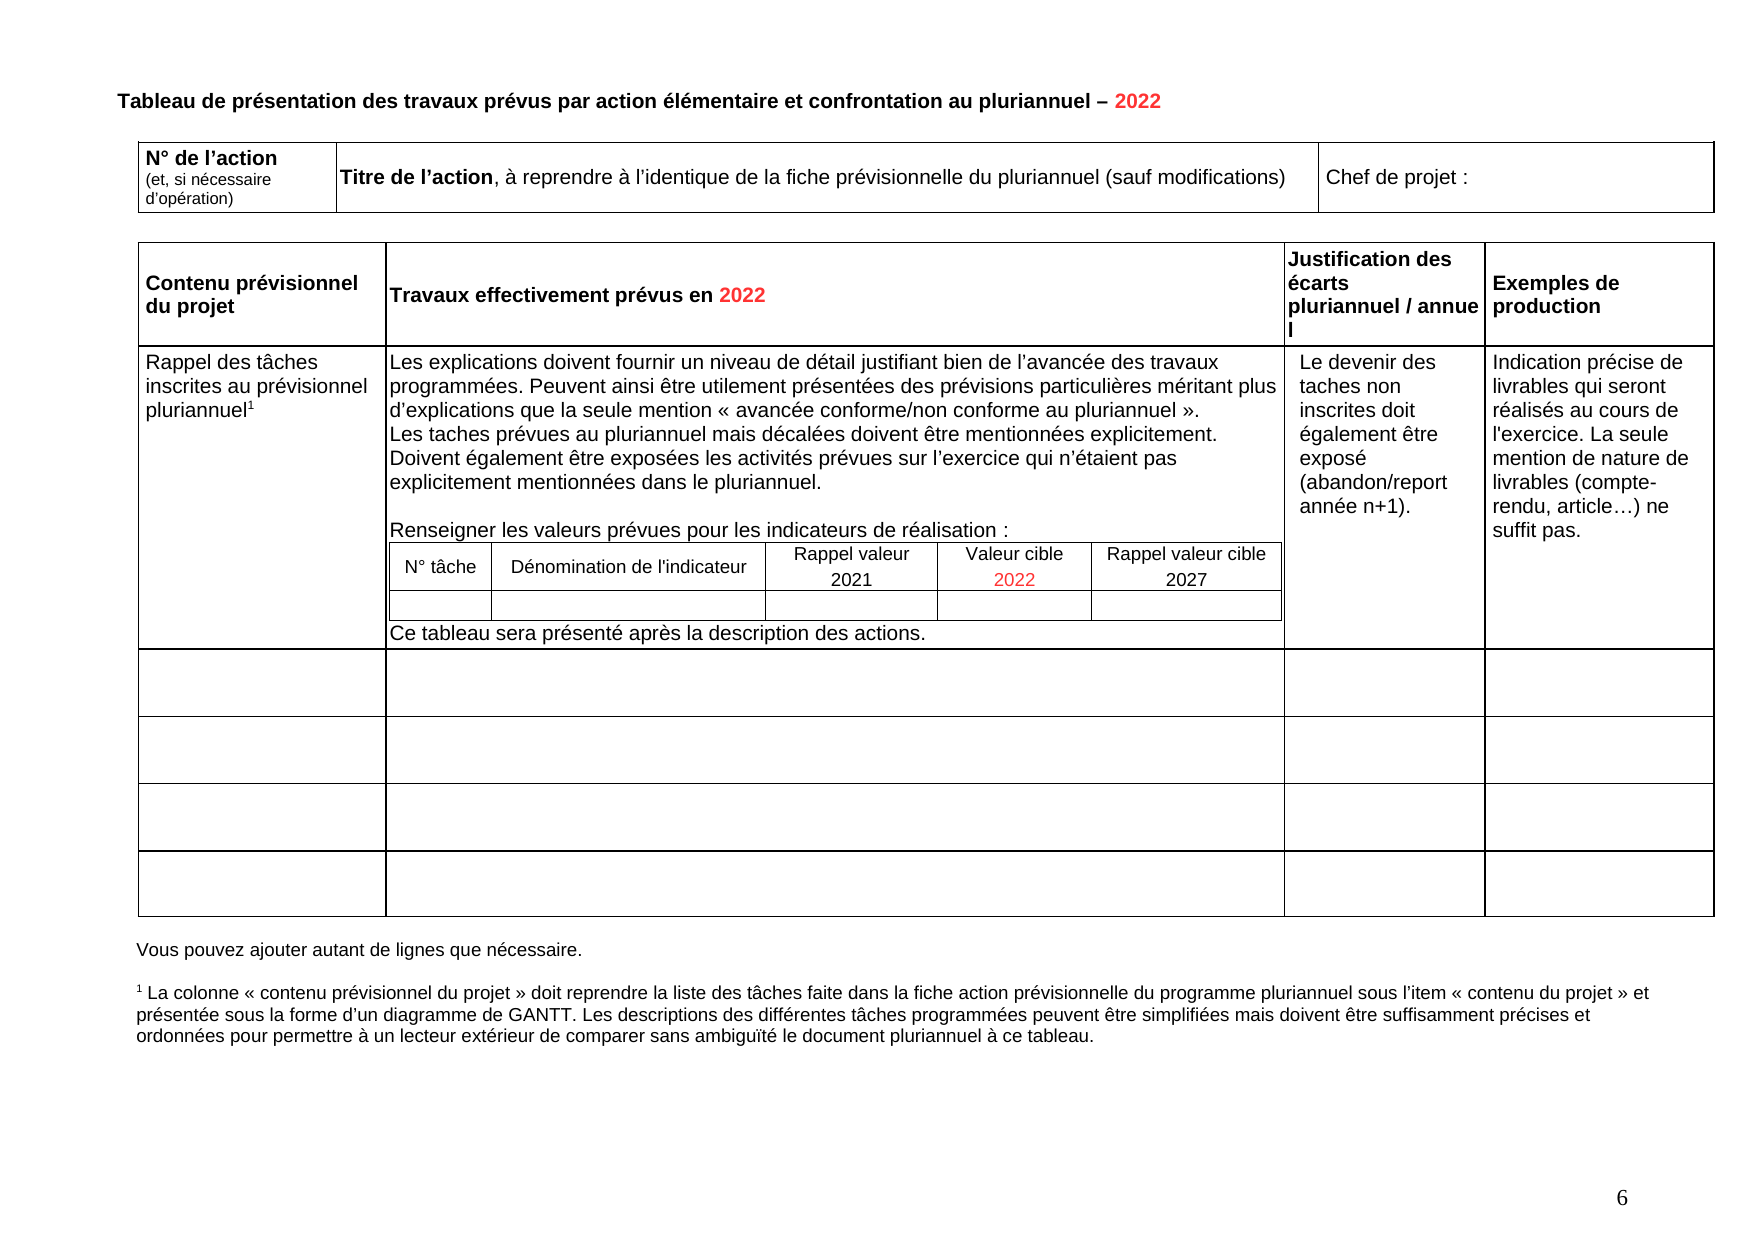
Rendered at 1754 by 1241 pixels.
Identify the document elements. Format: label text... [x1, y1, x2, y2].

table_header N° de l’action (et, si nécessaire d’opération) [139, 143, 336, 211]
table_header N° tâche [390, 543, 491, 590]
table_cell [1285, 784, 1484, 850]
table_header Rappel valeur cible 2027 [1092, 543, 1281, 590]
table_header Titre de l’action, à reprendre à l’identique de la fiche prévisionnelle du pluriannuel (sauf modifications) [337, 143, 1318, 211]
table_header Justification des écarts pluriannuel / annuel [1285, 243, 1484, 345]
table_header Valeur cible 2022 [938, 543, 1091, 590]
table_cell Indication précise de livrables qui seront réalisés au cours de l'exercice. La seule mention de nature de livrables (compte-rendu, article…) ne suffit pas. [1486, 347, 1713, 648]
table_header Dénomination de l'indicateur [492, 543, 765, 590]
table_header Rappel valeur 2021 [766, 543, 937, 590]
table_header Travaux effectivement prévus en 2022 [387, 243, 1284, 345]
table_cell [1285, 852, 1484, 916]
table_cell [766, 591, 937, 620]
table_cell [492, 591, 765, 620]
table_cell [139, 784, 385, 850]
table_cell [1092, 591, 1281, 620]
table_header Chef de projet : [1319, 143, 1713, 211]
table_header Exemples de production [1486, 243, 1713, 345]
table_cell Rappel des tâches inscrites au prévisionnel pluriannuel1 [139, 347, 385, 648]
table_cell [1486, 717, 1713, 783]
text 1 La colonne « contenu prévisionnel du projet » doit reprendre la liste des tâches faite dans la fiche action prévisionnelle du programme pluriannuel sous l’item « contenu du projet » et présentée sous la forme d’un diagramme de GANTT. Les descriptions des différentes tâches programmées peuvent être simplifiées mais doivent être suffisamment précises et ordonnées pour permettre à un lecteur extérieur de comparer sans ambiguïté le document pluriannuel à ce tableau. [136, 982, 1665, 1046]
table_cell [387, 717, 1284, 783]
table_cell [1285, 650, 1484, 716]
table_cell [139, 852, 385, 916]
table_cell [938, 591, 1091, 620]
table_header Contenu prévisionnel du projet [139, 243, 385, 345]
table_cell [390, 591, 491, 620]
table_cell [387, 784, 1284, 850]
table_cell [1486, 852, 1713, 916]
table_cell Le devenir des taches non inscrites doit également être exposé (abandon/report année n+1). [1285, 347, 1484, 648]
table_cell [139, 650, 385, 716]
table_cell [1486, 784, 1713, 850]
table_cell [1285, 717, 1484, 783]
table_cell [387, 852, 1284, 916]
table_cell [139, 717, 385, 783]
table_cell Les explications doivent fournir un niveau de détail justifiant bien de l’avancée des travaux programmées. Peuvent ainsi être utilement présentées des prévisions particulières méritant plus d’explications que la seule mention « avancée conforme/non conforme au pluriannuel ». Les taches prévues au pluriannuel mais décalées doivent être mentionnées explicitement. Doivent également être exposées les activités prévues sur l’exercice qui n’étaient pas explicitement mentionnées dans le pluriannuel. Renseigner les valeurs prévues pour les indicateurs de réalisation : Ce tableau sera présenté après la description des actions. [387, 347, 1284, 648]
table_cell [387, 650, 1284, 716]
text Tableau de présentation des travaux prévus par action élémentaire et confrontation au pluriannuel – 2022 [117, 89, 1665, 113]
table_cell [1486, 650, 1713, 716]
text Vous pouvez ajouter autant de lignes que nécessaire. [136, 939, 1665, 960]
